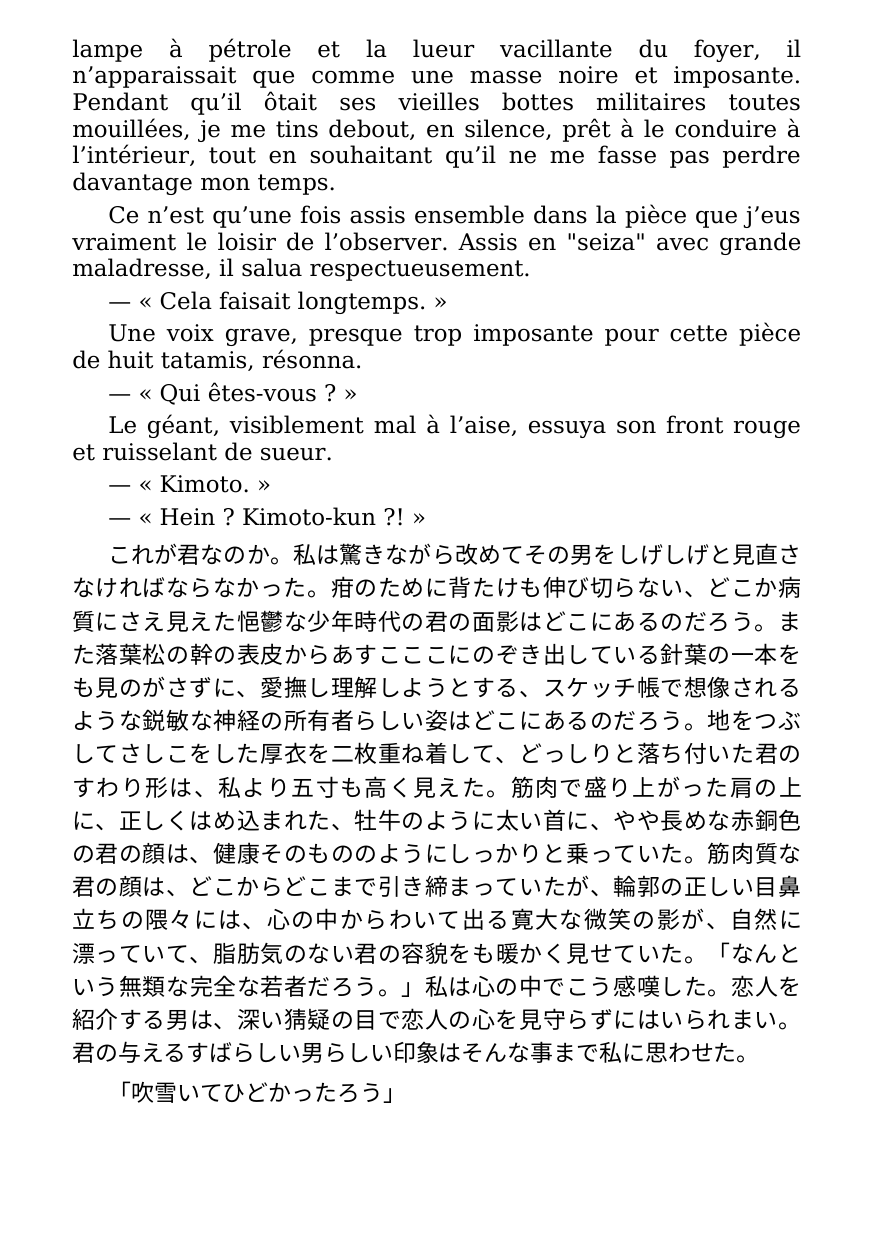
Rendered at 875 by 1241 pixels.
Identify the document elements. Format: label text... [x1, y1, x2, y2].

text Une voix grave, presque trop imposante pour cette pièce de huit tatamis, résonna. [72, 321, 802, 374]
text — « Qui êtes-vous ? » [72, 380, 802, 406]
text — « Kimoto. » [72, 472, 802, 498]
text — « Hein ? Kimoto-kun ?! » [72, 504, 802, 531]
text これが君なのか。私は驚きながら改めてその男をしげしげと見直さなければならなかった。疳のために背たけも伸び切らない、どこか病質にさえ見えた悒鬱な少年時代の君の面影はどこにあるのだろう。また落葉松の幹の表皮からあすこここにのぞき出している針葉の一本をも見のがさずに、愛撫し理解しようとする、スケッチ帳で想像されるような鋭敏な神経の所有者らしい姿はどこにあるのだろう。地をつぶしてさしこをした厚衣を二枚重ね着して、どっしりと落ち付いた君のすわり形は、私より五寸も高く見えた。筋肉で盛り上がった肩の上に、正しくはめ込まれた、牡牛のように太い首に、やや長めな赤銅色の君の顔は、健康そのもののようにしっかりと乗っていた。筋肉質な君の顔は、どこからどこまで引き締まっていたが、輪郭の正しい目鼻立ちの隈々には、心の中からわいて出る寛大な微笑の影が、自然に漂っていて、脂肪気のない君の容貌をも暖かく見せていた。「なんという無類な完全な若者だろう。」私は心の中でこう感嘆した。恋人を紹介する男は、深い猜疑の目で恋人の心を見守らずにはいられまい。君の与えるすばらしい男らしい印象はそんな事まで私に思わせた。 [72, 537, 802, 1068]
text 「吹雪いてひどかったろう」 [72, 1074, 802, 1108]
text — « Cela faisait longtemps. » [72, 288, 802, 314]
text lampe à pétrole et la lueur vacillante du foyer, il n’apparaissait que comme une masse noire et imposante. Pendant qu’il ôtait ses vieilles bottes militaires toutes mouillées, je me tins debout, en silence, prêt à le conduire à l’intérieur, tout en souhaitant qu’il ne me fasse pas perdre davantage mon temps. [72, 36, 802, 196]
text Le géant, visiblement mal à l’aise, essuya son front rouge et ruisselant de sueur. [72, 412, 802, 466]
text Ce n’est qu’une fois assis ensemble dans la pièce que j’eus vraiment le loisir de l’observer. Assis en "seiza" avec grande maladresse, il salua respectueusement. [72, 202, 802, 282]
